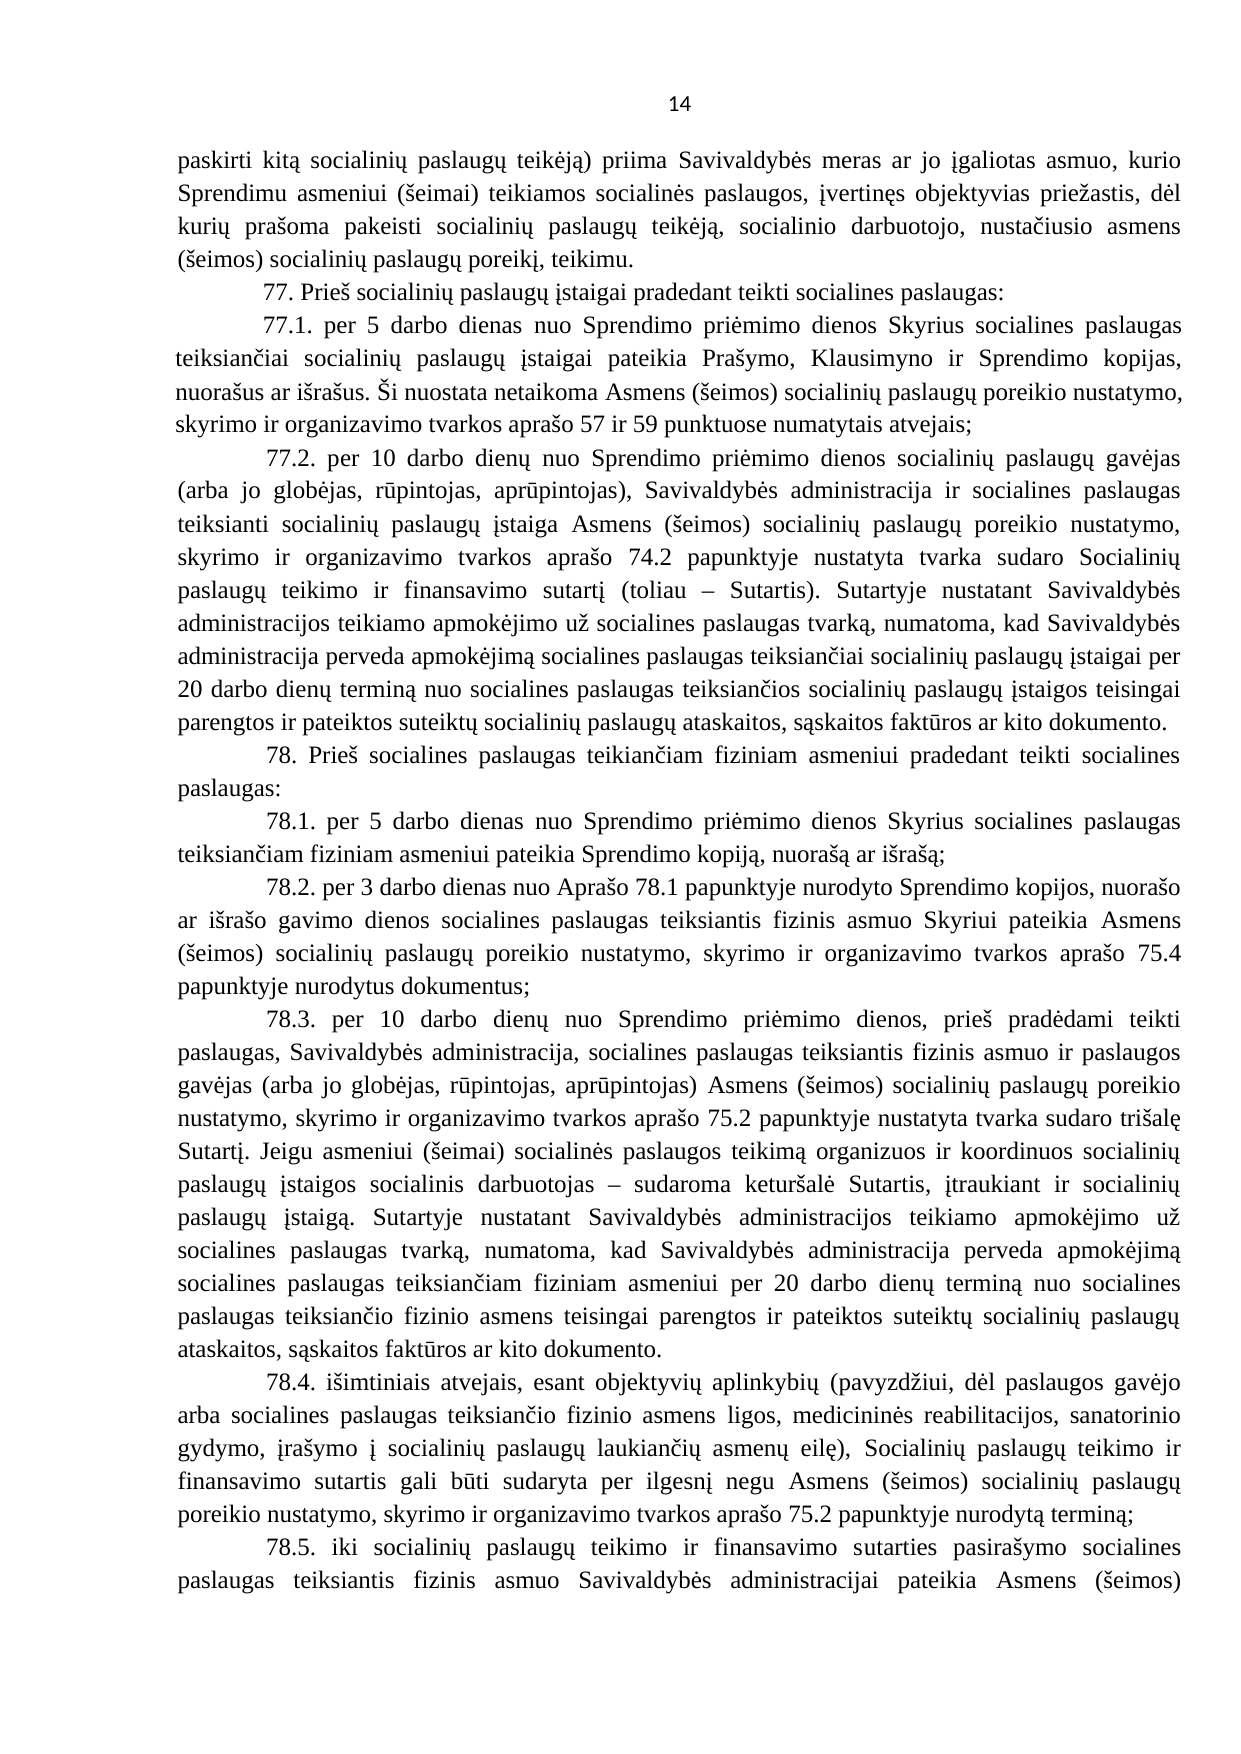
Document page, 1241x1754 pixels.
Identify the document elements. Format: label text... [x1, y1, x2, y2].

text 78.3. per 10 darbo dienų nuo Sprendimo priėmimo dienos, prieš pradėdami teikti paslaugas, Savivaldybės administracija, socialines paslaugas teiksiantis fizinis asmuo ir paslaugos gavėjas (arba jo globėjas, rūpintojas, aprūpintojas) Asmens (šeimos) socialinių paslaugų poreikio nustatymo, skyrimo ir organizavimo tvarkos aprašo 75.2 papunktyje nustatyta tvarka sudaro trišalę Sutartį. Jeigu asmeniui (šeimai) socialinės paslaugos teikimą organizuos ir koordinuos socialinių paslaugų įstaigos socialinis darbuotojas – sudaroma keturšalė Sutartis, įtraukiant ir socialinių paslaugų įstaigą. Sutartyje nustatant Savivaldybės administracijos teikiamo apmokėjimo už socialines paslaugas tvarką, numatoma, kad Savivaldybės administracija perveda apmokėjimą socialines paslaugas teiksiančiam fiziniam asmeniui per 20 darbo dienų terminą nuo socialines paslaugas teiksiančio fizinio asmens teisingai parengtos ir pateiktos suteiktų socialinių paslaugų ataskaitos, sąskaitos faktūros ar kito dokumento. [177, 1004, 1181, 1363]
text 78.5. iki socialinių paslaugų teikimo ir finansavimo sutarties pasirašymo socialines paslaugas teiksiantis fizinis asmuo Savivaldybės administracijai pateikia Asmens (šeimos) [177, 1532, 1181, 1594]
text 78.4. išimtiniais atvejais, esant objektyvių aplinkybių (pavyzdžiui, dėl paslaugos gavėjo arba socialines paslaugas teiksiančio fizinio asmens ligos, medicininės reabilitacijos, sanatorinio gydymo, įrašymo į socialinių paslaugų laukiančių asmenų eilę), Socialinių paslaugų teikimo ir finansavimo sutartis gali būti sudaryta per ilgesnį negu Asmens (šeimos) socialinių paslaugų poreikio nustatymo, skyrimo ir organizavimo tvarkos aprašo 75.2 papunktyje nurodytą terminą; [177, 1367, 1181, 1528]
text 77.2. per 10 darbo dienų nuo Sprendimo priėmimo dienos socialinių paslaugų gavėjas (arba jo globėjas, rūpintojas, aprūpintojas), Savivaldybės administracija ir socialines paslaugas teiksianti socialinių paslaugų įstaiga Asmens (šeimos) socialinių paslaugų poreikio nustatymo, skyrimo ir organizavimo tvarkos aprašo 74.2 papunktyje nustatyta tvarka sudaro Socialinių paslaugų teikimo ir finansavimo sutartį (toliau – Sutartis). Sutartyje nustatant Savivaldybės administracijos teikiamo apmokėjimo už socialines paslaugas tvarką, numatoma, kad Savivaldybės administracija perveda apmokėjimą socialines paslaugas teiksiančiai socialinių paslaugų įstaigai per 20 darbo dienų terminą nuo socialines paslaugas teiksiančios socialinių paslaugų įstaigos teisingai parengtos ir pateiktos suteiktų socialinių paslaugų ataskaitos, sąskaitos faktūros ar kito dokumento. [177, 443, 1181, 736]
text 78.2. per 3 darbo dienas nuo Aprašo 78.1 papunktyje nurodyto Sprendimo kopijos, nuorašo ar išrašo gavimo dienos socialines paslaugas teiksiantis fizinis asmuo Skyriui pateikia Asmens (šeimos) socialinių paslaugų poreikio nustatymo, skyrimo ir organizavimo tvarkos aprašo 75.4 papunktyje nurodytus dokumentus; [177, 872, 1181, 1000]
text 78. Prieš socialines paslaugas teikiančiam fiziniam asmeniui pradedant teikti socialines paslaugas: [177, 740, 1181, 802]
text 77. Prieš socialinių paslaugų įstaigai pradedant teikti socialines paslaugas: [175, 277, 1183, 306]
text paskirti kitą socialinių paslaugų teikėją) priima Savivaldybės meras ar jo įgaliotas asmuo, kurio Sprendimu asmeniui (šeimai) teikiamos socialinės paslaugos, įvertinęs objektyvias priežastis, dėl kurių prašoma pakeisti socialinių paslaugų teikėją, socialinio darbuotojo, nustačiusio asmens (šeimos) socialinių paslaugų poreikį, teikimu. [177, 145, 1181, 273]
text 78.1. per 5 darbo dienas nuo Sprendimo priėmimo dienos Skyrius socialines paslaugas teiksiančiam fiziniam asmeniui pateikia Sprendimo kopiją, nuorašą ar išrašą; [177, 806, 1181, 868]
text 77.1. per 5 darbo dienas nuo Sprendimo priėmimo dienos Skyrius socialines paslaugas teiksiančiai socialinių paslaugų įstaigai pateikia Prašymo, Klausimyno ir Sprendimo kopijas, nuorašus ar išrašus. Ši nuostata netaikoma Asmens (šeimos) socialinių paslaugų poreikio nustatymo, skyrimo ir organizavimo tvarkos aprašo 57 ir 59 punktuose numatytais atvejais; [175, 311, 1183, 438]
